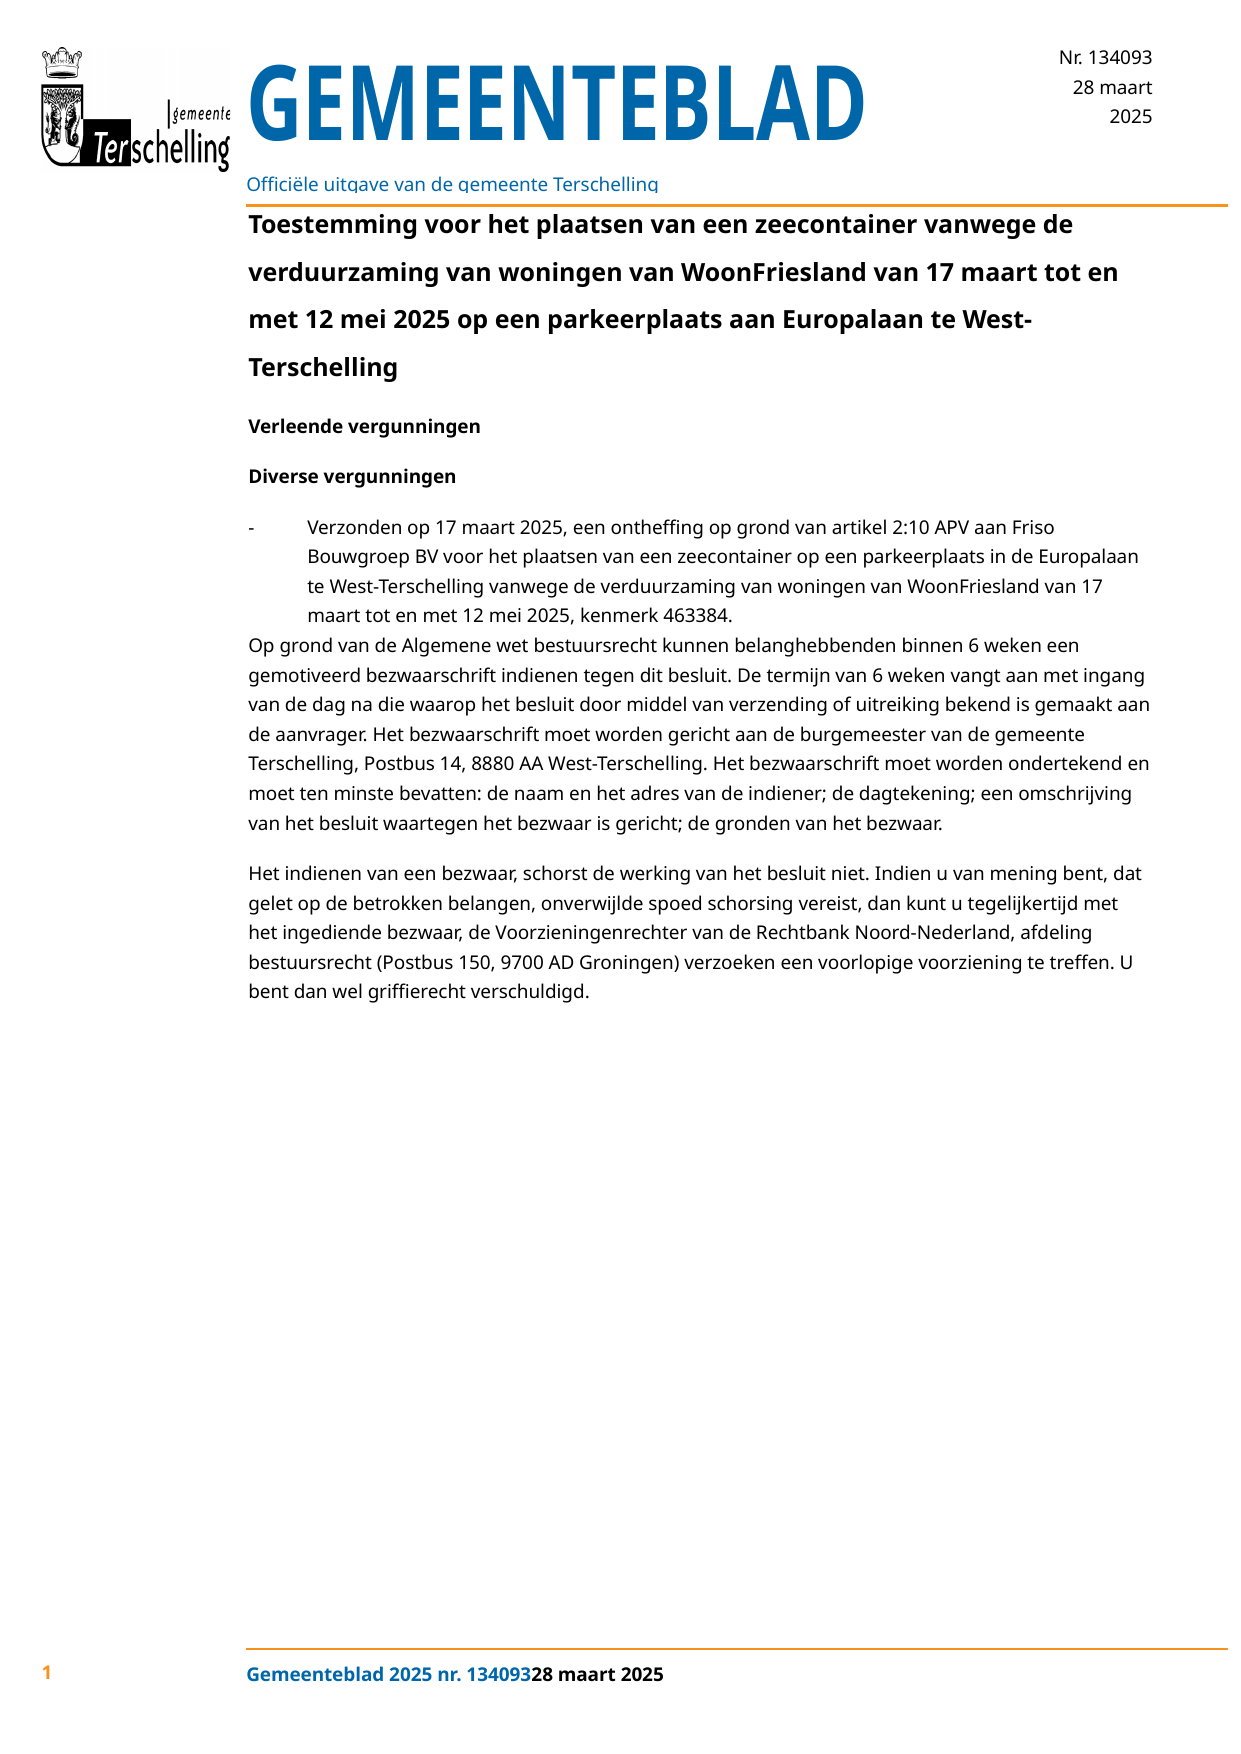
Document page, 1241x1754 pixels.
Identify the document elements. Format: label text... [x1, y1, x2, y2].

text Het indienen van een bezwaar, schorst de werking van het besluit niet. Indien u van mening bent, dat gelet op de betrokken belangen, onverwijlde spoed schorsing vereist, dan kunt u tegelijkertijd met het ingediende bezwaar, de Voorzieningenrechter van de Rechtbank Noord-Nederland, afdeling bestuursrecht (Postbus 150, 9700 AD Groningen) verzoeken een voorlopige voorziening te treffen. U bent dan wel griffierecht verschuldigd. [248, 860, 1152, 1004]
text Verleende vergunningen [248, 413, 1152, 439]
text Op grond van de Algemene wet bestuursrecht kunnen belanghebbenden binnen 6 weken een gemotiveerd bezwaarschrift indienen tegen dit besluit. De termijn van 6 weken vangt aan met ingang van de dag na die waarop het besluit door middel van verzending of uitreiking bekend is gemaakt aan de aanvrager. Het bezwaarschrift moet worden gericht aan de burgemeester van de gemeente Terschelling, Postbus 14, 8880 AA West-Terschelling. Het bezwaarschrift moet worden ondertekend en moet ten minste bevatten: de naam en het adres van de indiener; de dagtekening; een omschrijving van het besluit waartegen het bezwaar is gericht; de gronden van het bezwaar. [248, 632, 1152, 836]
picture [41, 47, 231, 172]
text Diverse vergunningen [248, 463, 1152, 489]
list Verzonden op 17 maart 2025, een ontheffing op grond van artikel 2:10 APV aan Friso Bouwgroep BV voor het plaatsen van een zeecontainer op een parkeerplaats in de Europalaan te West-Terschelling vanwege de verduurzaming van woningen van WoonFriesland van 17 maart tot en met 12 mei 2025, kenmerk 463384. [248, 514, 1152, 628]
text Toestemming voor het plaatsen van een zeecontainer vanwege de verduurzaming van woningen van WoonFriesland van 17 maart tot en met 12 mei 2025 op een parkeerplaats aan Europalaan te West-Terschelling [248, 207, 1152, 384]
